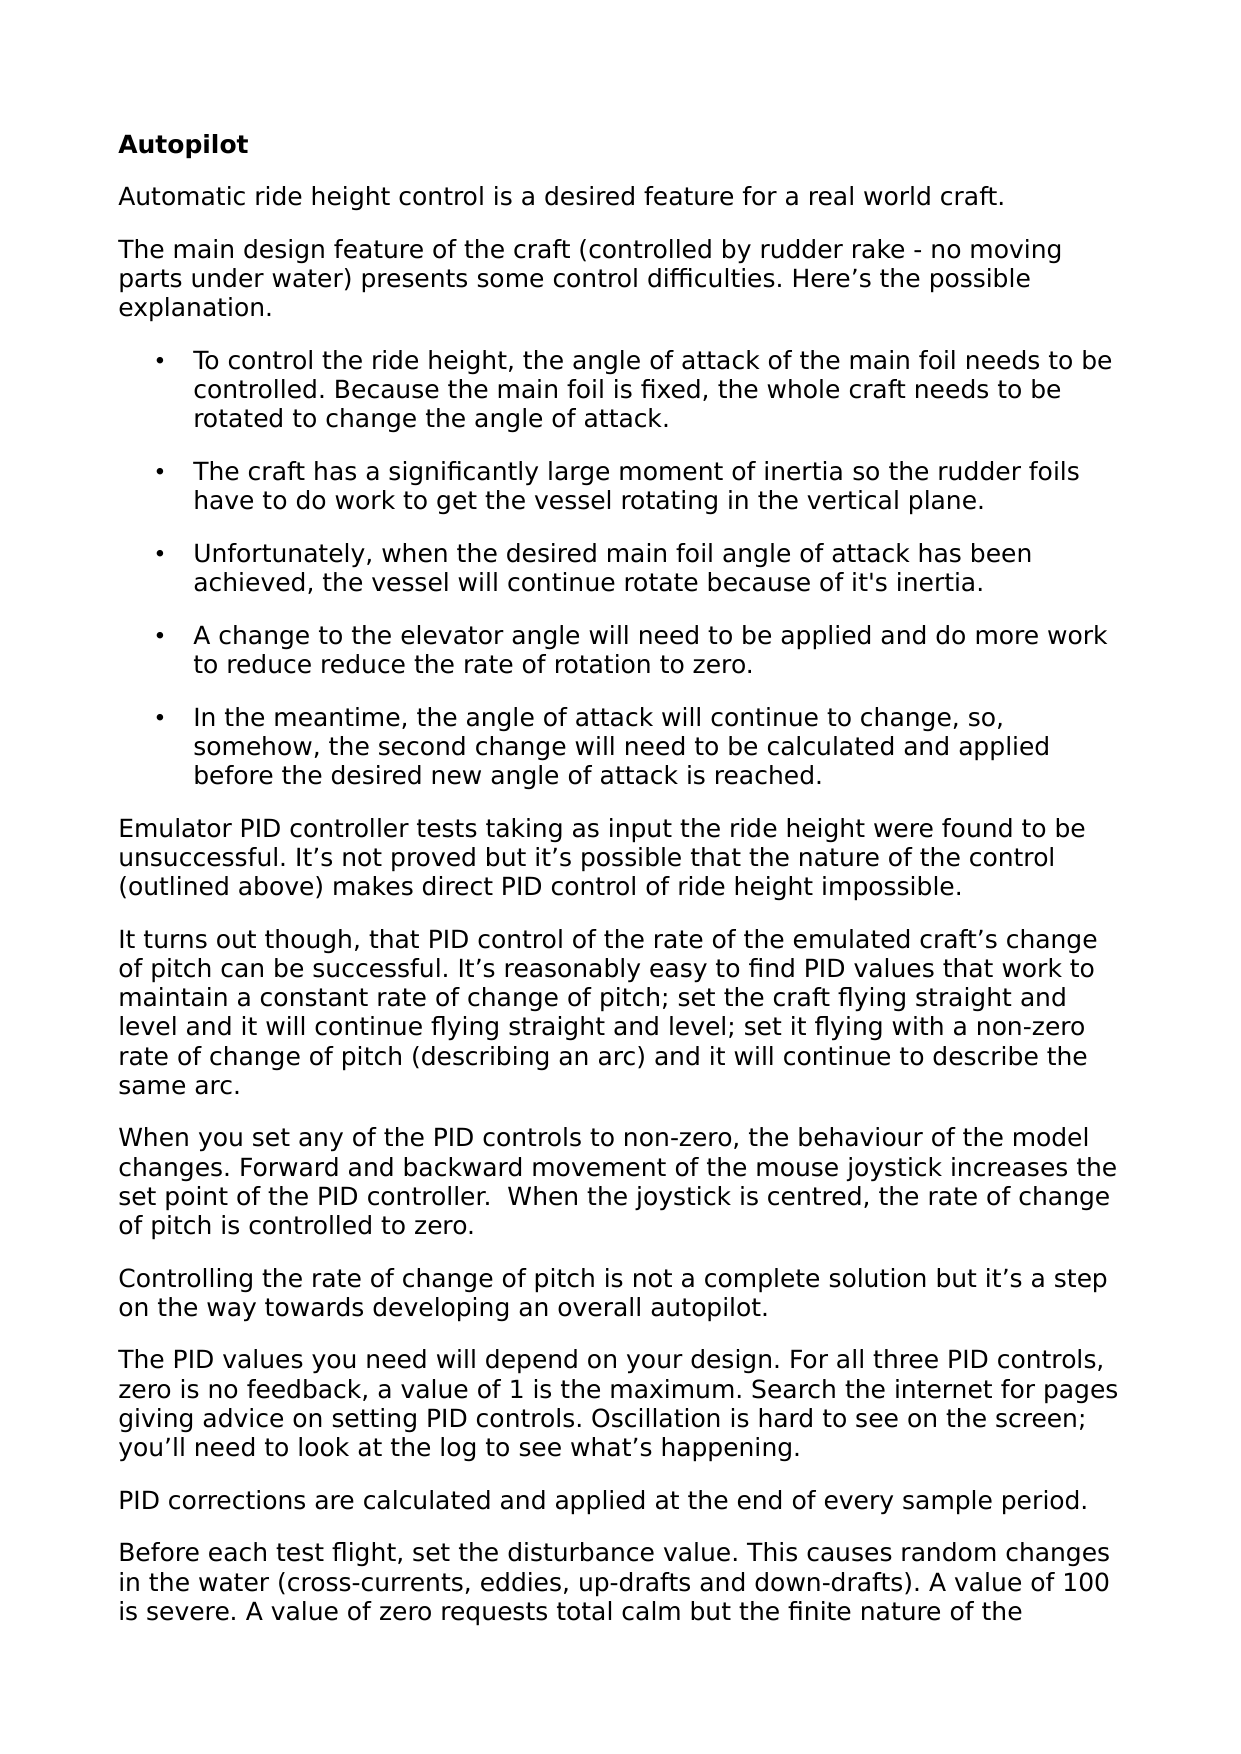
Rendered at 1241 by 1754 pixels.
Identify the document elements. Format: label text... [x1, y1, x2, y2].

text Automatic ride height control is a desired feature for a real world craft. [118, 183, 1122, 212]
text When you set any of the PID controls to non-zero, the behaviour of the model changes. Forward and backward movement of the mouse joystick increases the set point of the PID controller. When the joystick is centred, the rate of change of pitch is controlled to zero. [118, 1124, 1122, 1240]
text Before each test flight, set the disturbance value. This causes random changes in the water (cross-currents, eddies, up-drafts and down-drafts). A value of 100 is severe. A value of zero requests total calm but the finite nature of the [118, 1539, 1122, 1626]
list In the meantime, the angle of attack will continue to change, so, somehow, the second change will need to be calculated and applied before the desired new angle of attack is reached. [156, 703, 1122, 791]
list To control the ride height, the angle of attack of the main foil needs to be controlled. Because the main foil is fixed, the whole craft needs to be rotated to change the angle of attack. [156, 346, 1122, 434]
list A change to the elevator angle will need to be applied and do more work to reduce reduce the rate of rotation to zero. [156, 621, 1122, 679]
text It turns out though, that PID control of the rate of the emulated craft’s change of pitch can be successful. It’s reasonably easy to find PID values that work to maintain a constant rate of change of pitch; set the craft flying straight and level and it will continue flying straight and level; set it flying with a non-zero rate of change of pitch (describing an arc) and it will continue to describe the same arc. [118, 925, 1122, 1100]
text Emulator PID controller tests taking as input the ride height were found to be unsuccessful. It’s not proved but it’s possible that the nature of the control (outlined above) makes direct PID control of ride height impossible. [118, 814, 1122, 902]
list Unfortunately, when the desired main foil angle of attack has been achieved, the vessel will continue rotate because of it's inertia. [156, 539, 1122, 598]
text The PID values you need will depend on your design. For all three PID controls, zero is no feedback, a value of 1 is the maximum. Search the internet for pages giving advice on setting PID controls. Oscillation is hard to see on the screen; you’ll need to look at the log to see what’s happening. [118, 1346, 1122, 1462]
text The main design feature of the craft (controlled by rudder rake - no moving parts under water) presents some control difficulties. Here’s the possible explanation. [118, 235, 1122, 323]
list The craft has a significantly large moment of inertia so the rudder foils have to do work to get the vessel rotating in the vertical plane. [156, 457, 1122, 516]
text PID corrections are calculated and applied at the end of every sample period. [118, 1486, 1122, 1515]
text Autopilot [118, 130, 1122, 159]
text Controlling the rate of change of pitch is not a complete solution but it’s a step on the way towards developing an overall autopilot. [118, 1264, 1122, 1322]
